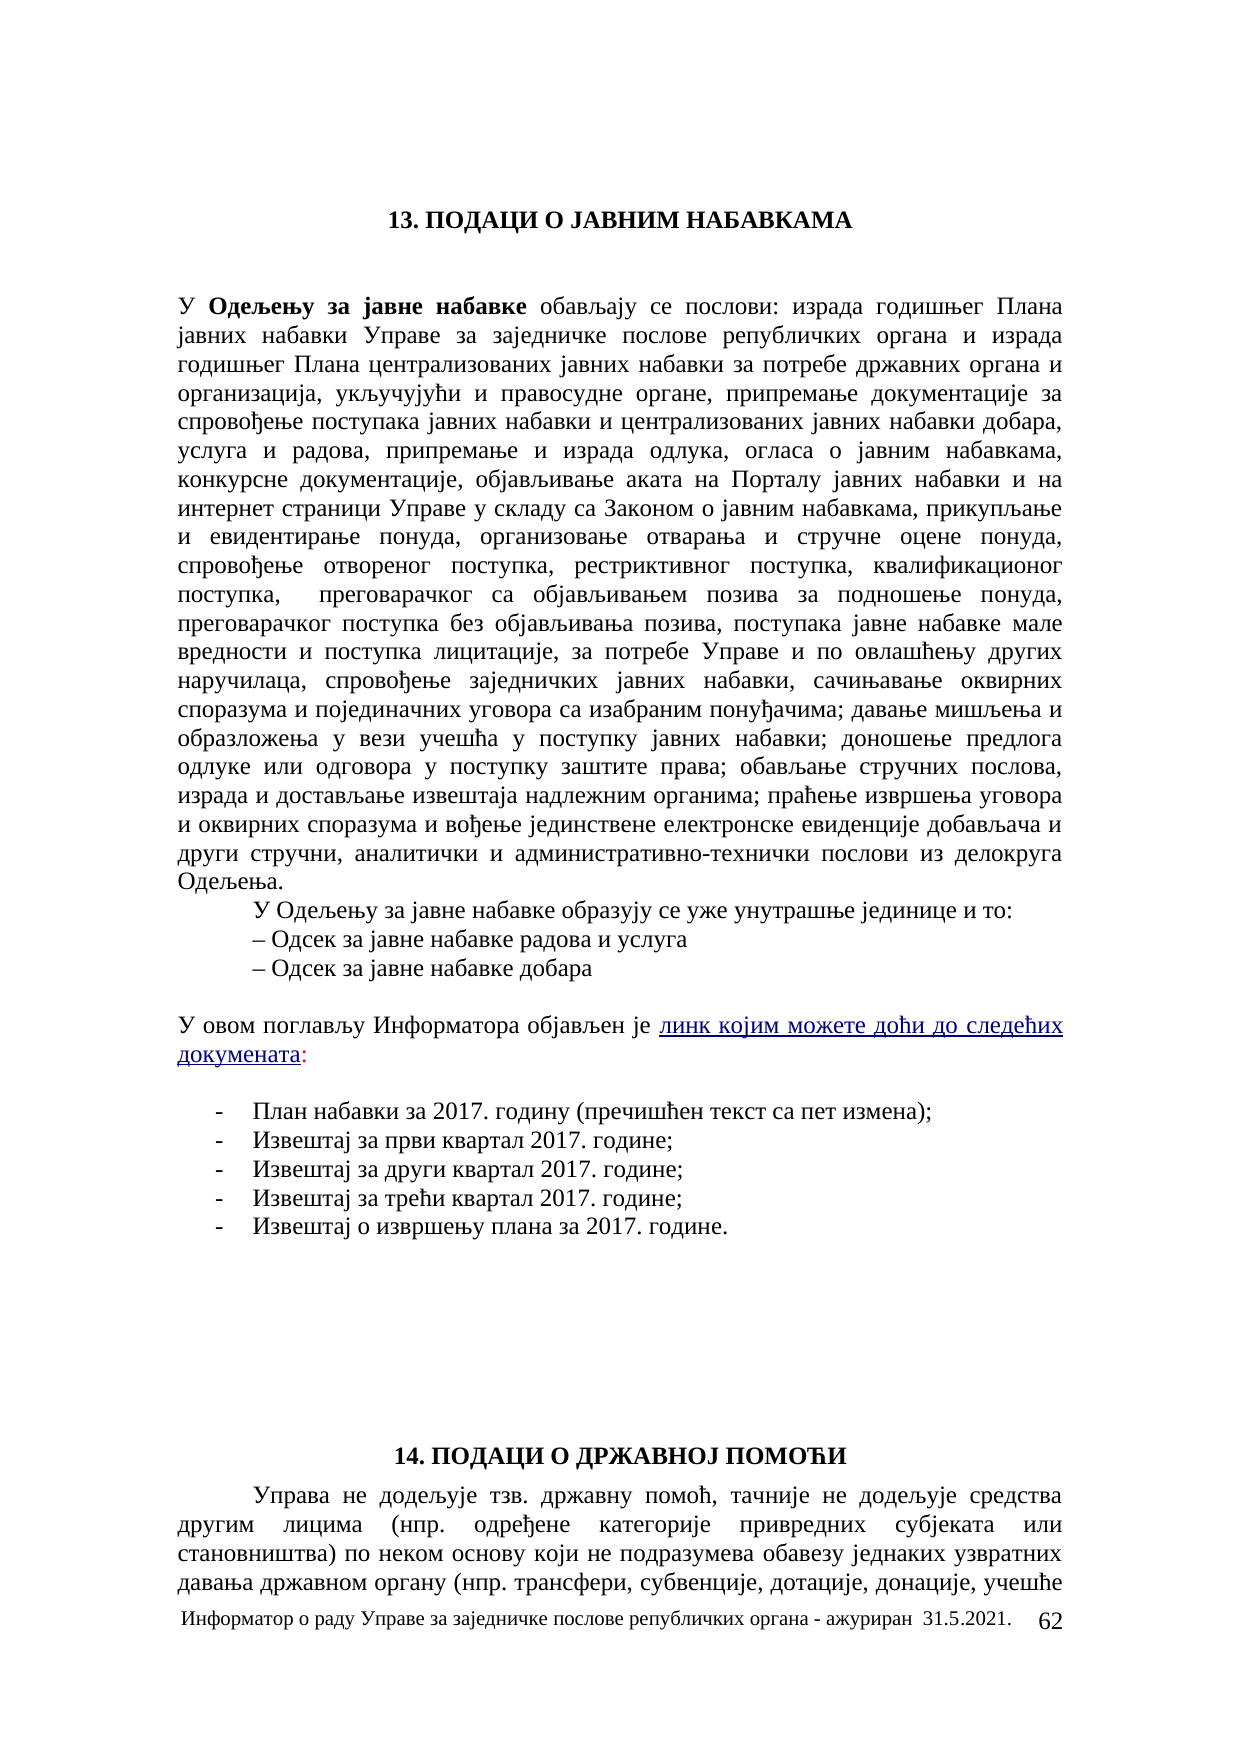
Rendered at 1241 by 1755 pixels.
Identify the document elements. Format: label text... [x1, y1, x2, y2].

text У овом поглављу Информатора објављен је линк којим можете доћи до следећих докумената: [177, 1010, 1063, 1068]
text У Одељењу за јавне набавке образују се уже унутрашње јединице и то: [177, 895, 1063, 924]
text У Одељењу за јавне набавке обављају се послови: израда годишњег Плана јавних набавки Управе за заједничке послове републичких органа и израда годишњег Плана централизованих јавних набавки за потребе државних органа и организација, укључујући и правосудне органе, припремање документације за спровођење поступака јавних набавки и централизованих јавних набавки добара, услуга и радова, припремање и израда одлука, огласа о јавним набавкама, конкурсне документације, објављивање аката на Порталу јавних набавки и на интернет страници Управе у складу са Законом о јавним набавкама, прикупљање и евидентирање понуда, организовање отварања и стручне оцене понуда, спровођење отвореног поступка, рестриктивног поступка, квалификационог поступка, преговарачког са објављивањем позива за подношење понуда, преговарачког поступка без објављивања позива, поступака јавне набавке мале вредности и поступка лицитације, за потребе Управе и по овлашћењу других наручилаца, спровођење заједничких јавних набавки, сачињавање оквирних споразума и појединачних уговора са изабраним понуђачима; давање мишљења и образложења у вези учешћа у поступку јавних набавки; доношење предлога одлуке или одговора у поступку заштите права; обављање стручних послова, израда и достављање извештаја надлежним органима; праћење извршења уговора и оквирних споразума и вођење јединствене електронске евиденције добављача и други стручни, аналитички и административно-технички послови из делокруга Одељења. [177, 291, 1063, 895]
text – Одсек за јавне набавке добара [177, 953, 1063, 981]
list Извештај за први квартал 2017. године; [215, 1125, 1063, 1154]
list Извештај о извршењу плана за 2017. године. [215, 1211, 1063, 1240]
list Извештај за трећи квартал 2017. године; [215, 1183, 1063, 1211]
list План набавки за 2017. годину (пречишћен текст са пет измена); [215, 1096, 1063, 1125]
text Управа не додељује тзв. државну помоћ, тачније не додељује средства другим лицима (нпр. одређене категорије привредних субјеката или становништва) по неком основу који не подразумева обавезу једнаких узвратних давања државном органу (нпр. трансфери, субвенције, дотације, донације, учешће [177, 1481, 1063, 1596]
text 13. ПОДАЦИ О ЈАВНИМ НАБАВКАМА [177, 205, 1063, 234]
text 14. ПОДАЦИ О ДРЖАВНОЈ ПОМОЋИ [177, 1441, 1063, 1470]
text – Одсек за јавне набавке радова и услуга [177, 924, 1063, 953]
list Извештај за други квартал 2017. године; [215, 1154, 1063, 1183]
